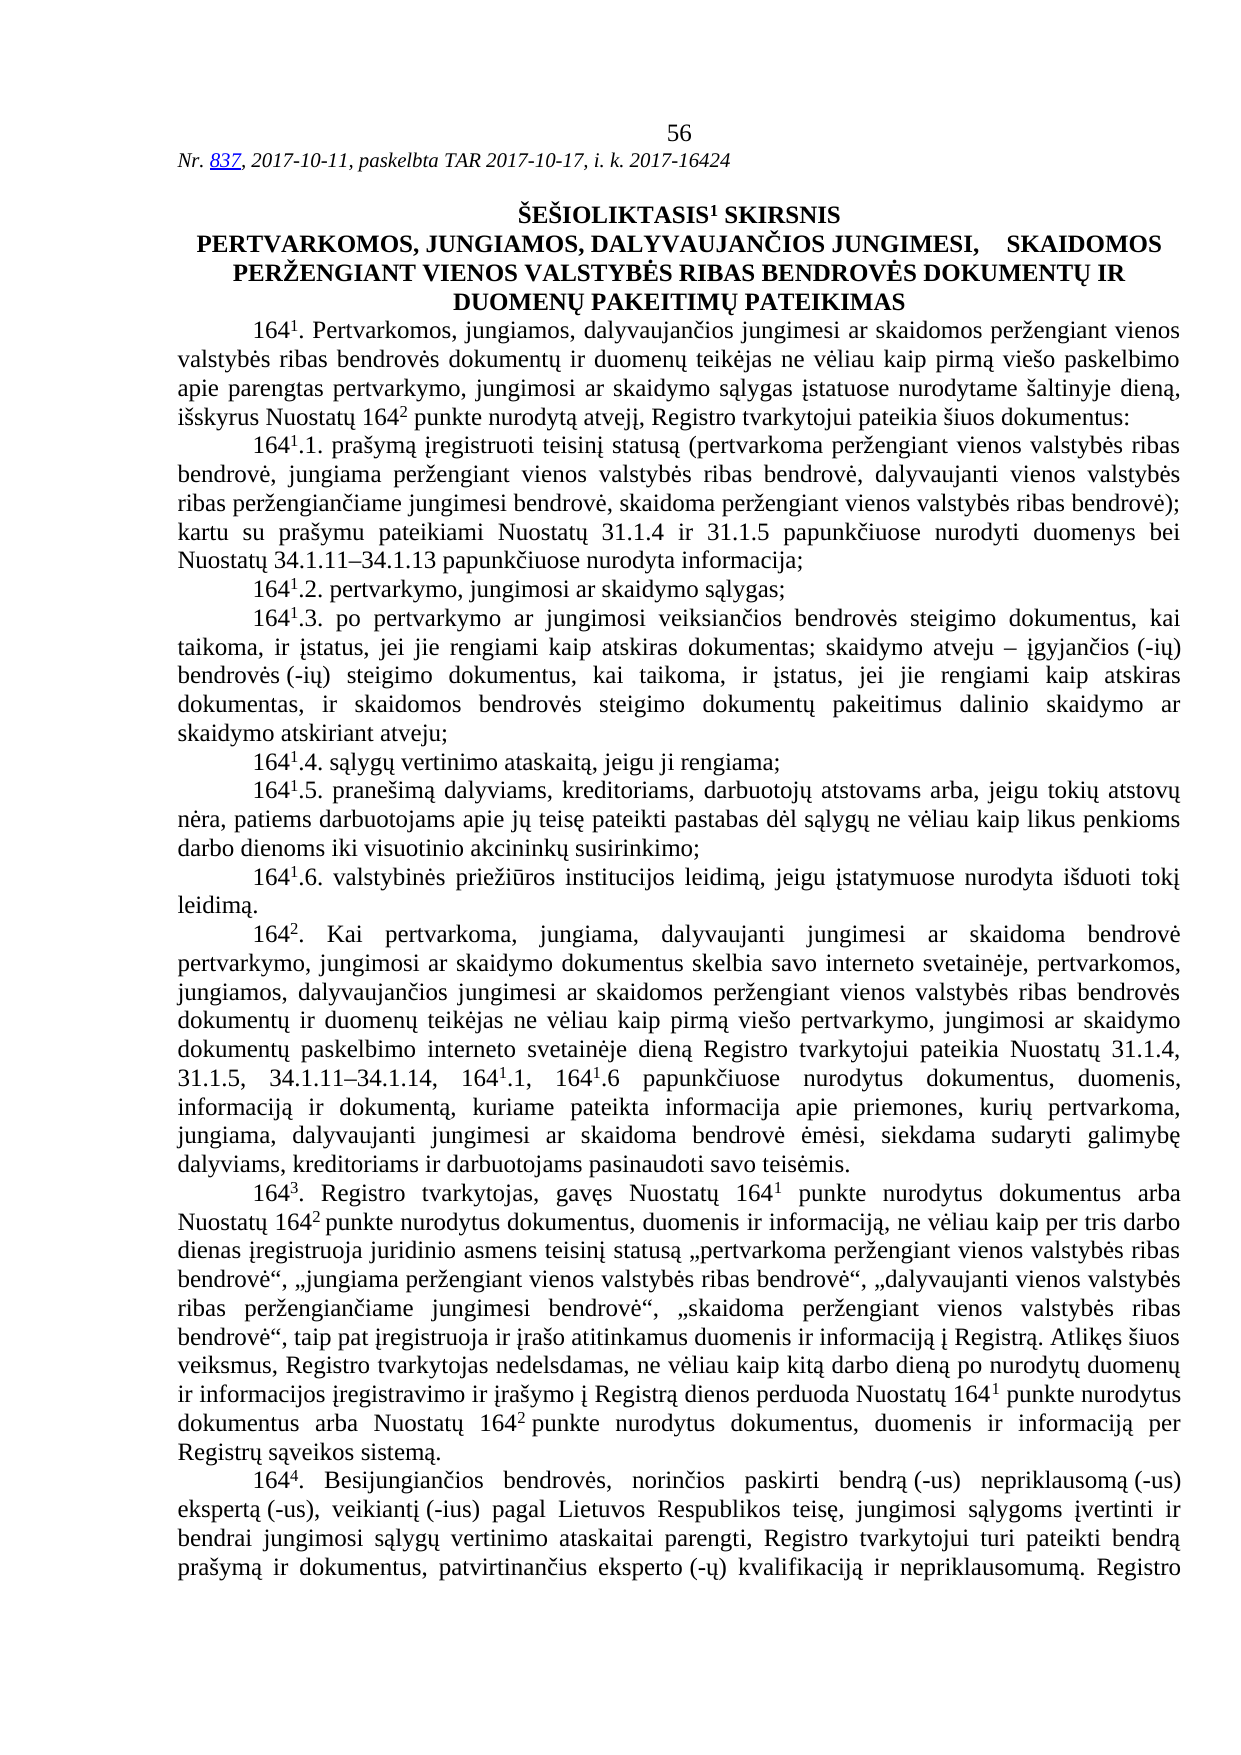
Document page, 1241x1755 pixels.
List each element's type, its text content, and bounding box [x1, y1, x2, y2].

text 1641.1. prašymą įregistruoti teisinį statusą (pertvarkoma peržengiant vienos valstybės ribas bendrovė, jungiama peržengiant vienos valstybės ribas bendrovė, dalyvaujanti vienos valstybės ribas peržengiančiame jungimesi bendrovė, skaidoma peržengiant vienos valstybės ribas bendrovė); kartu su prašymu pateikiami Nuostatų 31.1.4 ir 31.1.5 papunkčiuose nurodyti duomenys bei Nuostatų 34.1.11–34.1.13 papunkčiuose nurodyta informacija; [177, 430, 1181, 574]
text 1641.4. sąlygų vertinimo ataskaitą, jeigu ji rengiama; [177, 747, 1181, 775]
text 1641.6. valstybinės priežiūros institucijos leidimą, jeigu įstatymuose nurodyta išduoti tokį leidimą. [177, 862, 1181, 919]
text 1641.5. pranešimą dalyviams, kreditoriams, darbuotojų atstovams arba, jeigu tokių atstovų nėra, patiems darbuotojams apie jų teisę pateikti pastabas dėl sąlygų ne vėliau kaip likus penkioms darbo dienoms iki visuotinio akcininkų susirinkimo; [177, 775, 1181, 862]
text Nr. 837, 2017-10-11, paskelbta TAR 2017-10-17, i. k. 2017-16424 [177, 148, 1181, 172]
text 1641.2. pertvarkymo, jungimosi ar skaidymo sąlygas; [177, 574, 1181, 603]
text 1644. Besijungiančios bendrovės, norinčios paskirti bendrą (-us) nepriklausomą (-us) ekspertą (-us), veikiantį (-ius) pagal Lietuvos Respublikos teisę, jungimosi sąlygoms įvertinti ir bendrai jungimosi sąlygų vertinimo ataskaitai parengti, Registro tvarkytojui turi pateikti bendrą prašymą ir dokumentus, patvirtinančius eksperto (-ų) kvalifikaciją ir nepriklausomumą. Registro [177, 1465, 1181, 1580]
text 1643. Registro tvarkytojas, gavęs Nuostatų 1641 punkte nurodytus dokumentus arba Nuostatų 1642 punkte nurodytus dokumentus, duomenis ir informaciją, ne vėliau kaip per tris darbo dienas įregistruoja juridinio asmens teisinį statusą „pertvarkoma peržengiant vienos valstybės ribas bendrovė“, „jungiama peržengiant vienos valstybės ribas bendrovė“, „dalyvaujanti vienos valstybės ribas peržengiančiame jungimesi bendrovė“, „skaidoma peržengiant vienos valstybės ribas bendrovė“, taip pat įregistruoja ir įrašo atitinkamus duomenis ir informaciją į Registrą. Atlikęs šiuos veiksmus, Registro tvarkytojas nedelsdamas, ne vėliau kaip kitą darbo dieną po nurodytų duomenų ir informacijos įregistravimo ir įrašymo į Registrą dienos perduoda Nuostatų 1641 punkte nurodytus dokumentus arba Nuostatų 1642 punkte nurodytus dokumentus, duomenis ir informaciją per Registrų sąveikos sistemą. [177, 1178, 1181, 1465]
text 1641. Pertvarkomos, jungiamos, dalyvaujančios jungimesi ar skaidomos peržengiant vienos valstybės ribas bendrovės dokumentų ir duomenų teikėjas ne vėliau kaip pirmą viešo paskelbimo apie parengtas pertvarkymo, jungimosi ar skaidymo sąlygas įstatuose nurodytame šaltinyje dieną, išskyrus Nuostatų 1642 punkte nurodytą atvejį, Registro tvarkytojui pateikia šiuos dokumentus: [177, 315, 1181, 430]
text 1642. Kai pertvarkoma, jungiama, dalyvaujanti jungimesi ar skaidoma bendrovė pertvarkymo, jungimosi ar skaidymo dokumentus skelbia savo interneto svetainėje, pertvarkomos, jungiamos, dalyvaujančios jungimesi ar skaidomos peržengiant vienos valstybės ribas bendrovės dokumentų ir duomenų teikėjas ne vėliau kaip pirmą viešo pertvarkymo, jungimosi ar skaidymo dokumentų paskelbimo interneto svetainėje dieną Registro tvarkytojui pateikia Nuostatų 31.1.4, 31.1.5, 34.1.11–34.1.14, 1641.1, 1641.6 papunkčiuose nurodytus dokumentus, duomenis, informaciją ir dokumentą, kuriame pateikta informacija apie priemones, kurių pertvarkoma, jungiama, dalyvaujanti jungimesi ar skaidoma bendrovė ėmėsi, siekdama sudaryti galimybę dalyviams, kreditoriams ir darbuotojams pasinaudoti savo teisėmis. [177, 919, 1181, 1178]
text ŠEŠIOLIKTASIS1 SKIRSNIS [177, 200, 1181, 229]
text 1641.3. po pertvarkymo ar jungimosi veiksiančios bendrovės steigimo dokumentus, kai taikoma, ir įstatus, jei jie rengiami kaip atskiras dokumentas; skaidymo atveju – įgyjančios (‑ių) bendrovės (-ių) steigimo dokumentus, kai taikoma, ir įstatus, jei jie rengiami kaip atskiras dokumentas, ir skaidomos bendrovės steigimo dokumentų pakeitimus dalinio skaidymo ar skaidymo atskiriant atveju; [177, 603, 1181, 747]
text PERTVARKOMOS, JUNGIAMOS, DALYVAUJANČIOS JUNGIMESI, SKAIDOMOS PERŽENGIANT VIENOS VALSTYBĖS RIBAS BENDROVĖS DOKUMENTŲ IR DUOMENŲ PAKEITIMŲ PATEIKIMAS [177, 229, 1181, 315]
